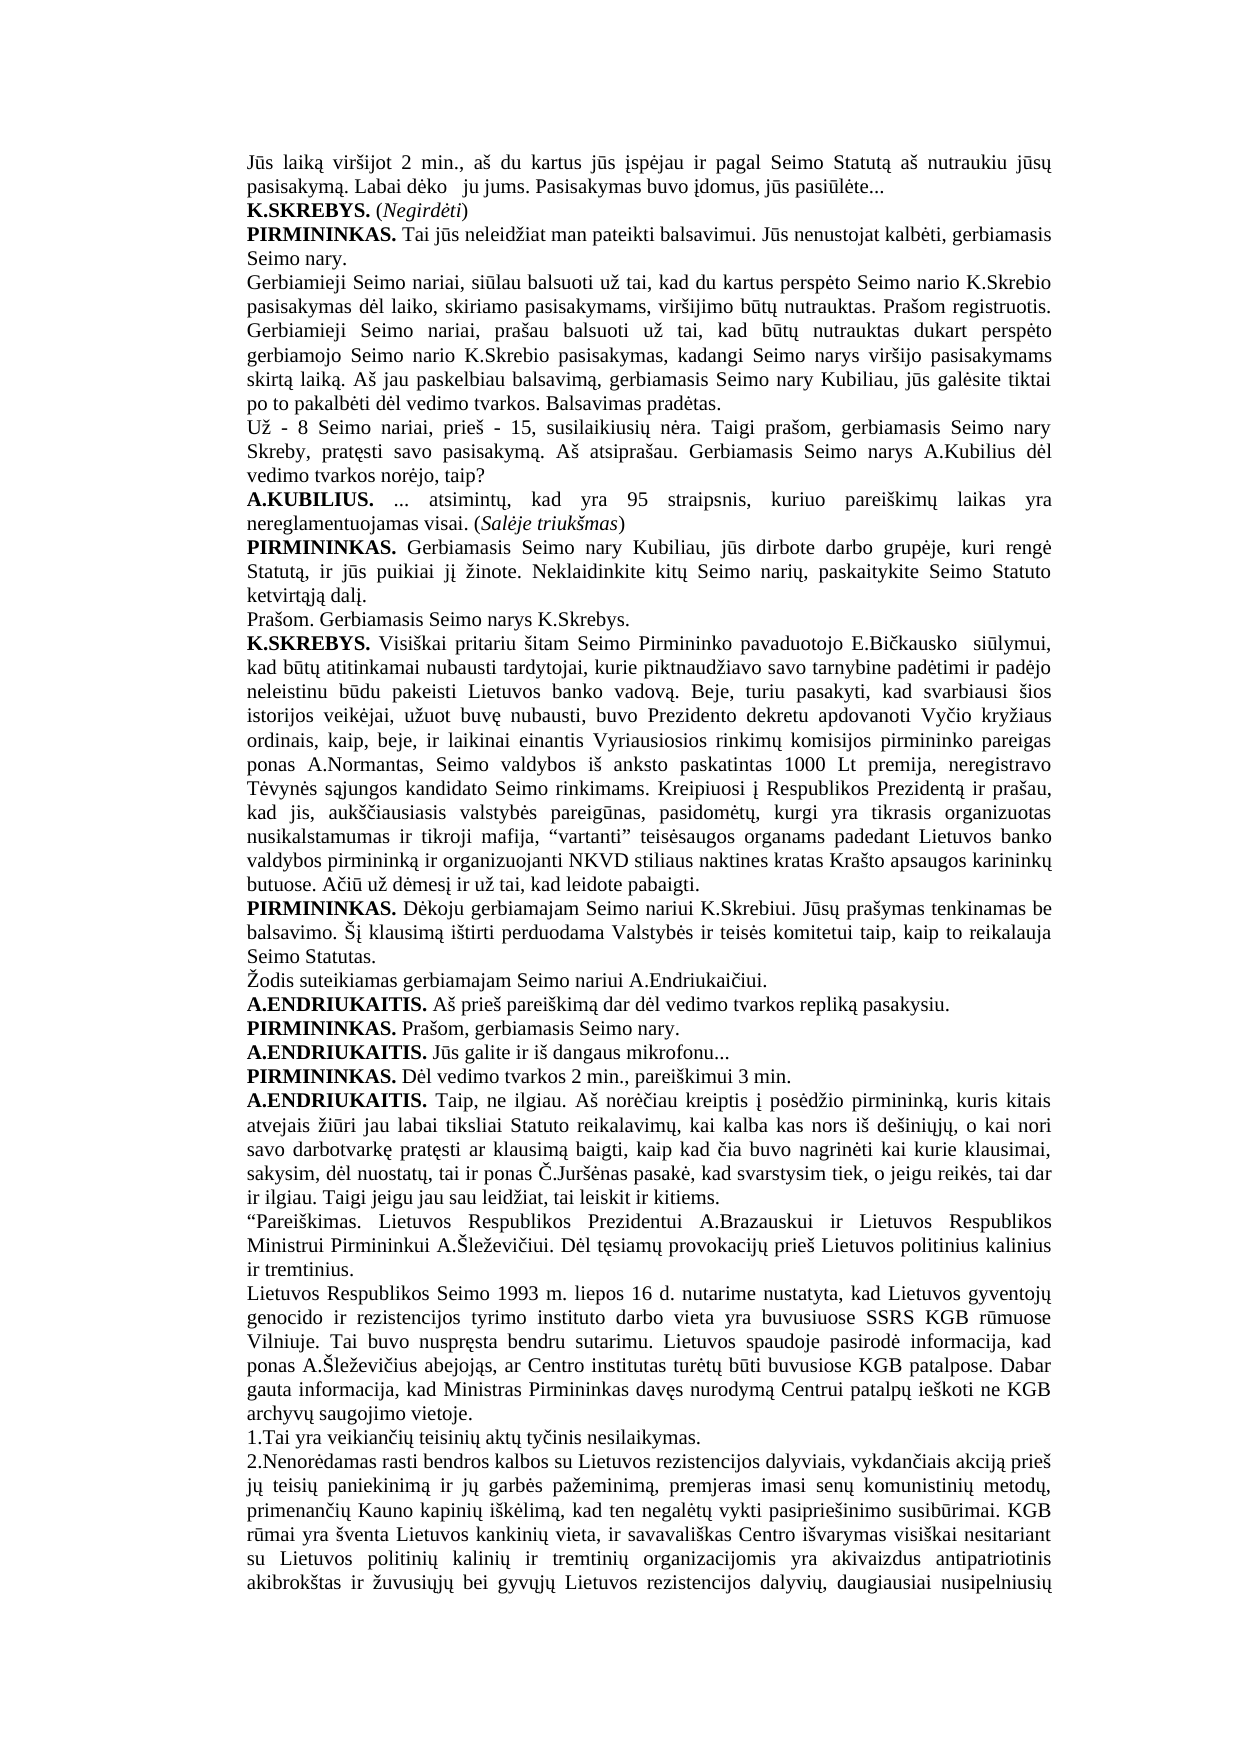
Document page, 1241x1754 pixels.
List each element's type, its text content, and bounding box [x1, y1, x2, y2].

text 1.Tai yra veikiančių teisinių aktų tyčinis nesilaikymas. [247, 1425, 1053, 1449]
text K.SKREBYS. Visiškai pritariu šitam Seimo Pirmininko pavaduotojo E.Bičkausko siūlymui, kad būtų atitinkamai nubausti tardytojai, kurie piktnaudžiavo savo tarnybine padėtimi ir padėjo neleistinu būdu pakeisti Lietuvos banko vadovą. Beje, turiu pasakyti, kad svarbiausi šios istorijos veikėjai, užuot buvę nubausti, buvo Prezidento dekretu apdovanoti Vyčio kryžiaus ordinais, kaip, beje, ir laikinai einantis Vyriausiosios rinkimų komisijos pirmininko pareigas ponas A.Normantas, Seimo valdybos iš anksto paskatintas 1000 Lt premija, neregistravo Tėvynės sąjungos kandidato Seimo rinkimams. Kreipiuosi į Respublikos Prezidentą ir prašau, kad jis, aukščiausiasis valstybės pareigūnas, pasidomėtų, kurgi yra tikrasis organizuotas nusikalstamumas ir tikroji mafija, “vartanti” teisėsaugos organams padedant Lietuvos banko valdybos pirmininką ir organizuojanti NKVD stiliaus naktines kratas Krašto apsaugos karininkų butuose. Ačiū už dėmesį ir už tai, kad leidote pabaigti. [247, 631, 1053, 896]
text A.ENDRIUKAITIS. Taip, ne ilgiau. Aš norėčiau kreiptis į posėdžio pirmininką, kuris kitais atvejais žiūri jau labai tiksliai Statuto reikalavimų, kai kalba kas nors iš dešiniųjų, o kai nori savo darbotvarkę pratęsti ar klausimą baigti, kaip kad čia buvo nagrinėti kai kurie klausimai, sakysim, dėl nuostatų, tai ir ponas Č.Juršėnas pasakė, kad svarstysim tiek, o jeigu reikės, tai dar ir ilgiau. Taigi jeigu jau sau leidžiat, tai leiskit ir kitiems. [247, 1088, 1053, 1209]
text Žodis suteikiamas gerbiamajam Seimo nariui A.Endriukaičiui. [247, 968, 1053, 992]
text PIRMININKAS. Gerbiamasis Seimo nary Kubiliau, jūs dirbote darbo grupėje, kuri rengė Statutą, ir jūs puikiai jį žinote. Neklaidinkite kitų Seimo narių, paskaitykite Seimo Statuto ketvirtąją dalį. [247, 535, 1053, 607]
text Prašom. Gerbiamasis Seimo narys K.Skrebys. [247, 607, 1053, 631]
text PIRMININKAS. Tai jūs neleidžiat man pateikti balsavimui. Jūs nenustojat kalbėti, gerbiamasis Seimo nary. [247, 222, 1053, 270]
text K.SKREBYS. (Negirdėti) [247, 198, 1053, 222]
text PIRMININKAS. Prašom, gerbiamasis Seimo nary. [247, 1016, 1053, 1040]
text Lietuvos Respublikos Seimo 1993 m. liepos 16 d. nutarime nustatyta, kad Lietuvos gyventojų genocido ir rezistencijos tyrimo instituto darbo vieta yra buvusiuose SSRS KGB rūmuose Vilniuje. Tai buvo nuspręsta bendru sutarimu. Lietuvos spaudoje pasirodė informacija, kad ponas A.Šleževičius abejojąs, ar Centro institutas turėtų būti buvusiose KGB patalpose. Dabar gauta informacija, kad Ministras Pirmininkas davęs nurodymą Centrui patalpų ieškoti ne KGB archyvų saugojimo vietoje. [247, 1281, 1053, 1425]
text PIRMININKAS. Dėl vedimo tvarkos 2 min., pareiškimui 3 min. [247, 1064, 1053, 1088]
text PIRMININKAS. Dėkoju gerbiamajam Seimo nariui K.Skrebiui. Jūsų prašymas tenkinamas be balsavimo. Šį klausimą ištirti perduodama Valstybės ir teisės komitetui taip, kaip to reikalauja Seimo Statutas. [247, 896, 1053, 968]
text A.ENDRIUKAITIS. Aš prieš pareiškimą dar dėl vedimo tvarkos repliką pasakysiu. [247, 992, 1053, 1016]
text Jūs laiką viršijot 2 min., aš du kartus jūs įspėjau ir pagal Seimo Statutą aš nutraukiu jūsų pasisakymą. Labai dėko ju jums. Pasisakymas buvo įdomus, jūs pasiūlėte... [247, 150, 1053, 198]
text A.KUBILIUS. ... atsimintų, kad yra 95 straipsnis, kuriuo pareiškimų laikas yra nereglamentuojamas visai. (Salėje triukšmas) [247, 487, 1053, 535]
text “Pareiškimas. Lietuvos Respublikos Prezidentui A.Brazauskui ir Lietuvos Respublikos Ministrui Pirmininkui A.Šleževičiui. Dėl tęsiamų provokacijų prieš Lietuvos politinius kalinius ir tremtinius. [247, 1209, 1053, 1281]
text Gerbiamieji Seimo nariai, siūlau balsuoti už tai, kad du kartus perspėto Seimo nario K.Skrebio pasisakymas dėl laiko, skiriamo pasisakymams, viršijimo būtų nutrauktas. Prašom registruotis. Gerbiamieji Seimo nariai, prašau balsuoti už tai, kad būtų nutrauktas dukart perspėto gerbiamojo Seimo nario K.Skrebio pasisakymas, kadangi Seimo narys viršijo pasisakymams skirtą laiką. Aš jau paskelbiau balsavimą, gerbiamasis Seimo nary Kubiliau, jūs galėsite tiktai po to pakalbėti dėl vedimo tvarkos. Balsavimas pradėtas. [247, 270, 1053, 415]
text 2.Nenorėdamas rasti bendros kalbos su Lietuvos rezistencijos dalyviais, vykdančiais akciją prieš jų teisių paniekinimą ir jų garbės pažeminimą, premjeras imasi senų komunistinių metodų, primenančių Kauno kapinių iškėlimą, kad ten negalėtų vykti pasipriešinimo susibūrimai. KGB rūmai yra šventa Lietuvos kankinių vieta, ir savavališkas Centro išvarymas visiškai nesitariant su Lietuvos politinių kalinių ir tremtinių organizacijomis yra akivaizdus antipatriotinis akibrokštas ir žuvusiųjų bei gyvųjų Lietuvos rezistencijos dalyvių, daugiausiai nusipelniusių [247, 1449, 1053, 1594]
text Už - 8 Seimo nariai, prieš - 15, susilaikiusių nėra. Taigi prašom, gerbiamasis Seimo nary Skreby, pratęsti savo pasisakymą. Aš atsiprašau. Gerbiamasis Seimo narys A.Kubilius dėl vedimo tvarkos norėjo, taip? [247, 415, 1053, 487]
text A.ENDRIUKAITIS. Jūs galite ir iš dangaus mikrofonu... [247, 1040, 1053, 1064]
